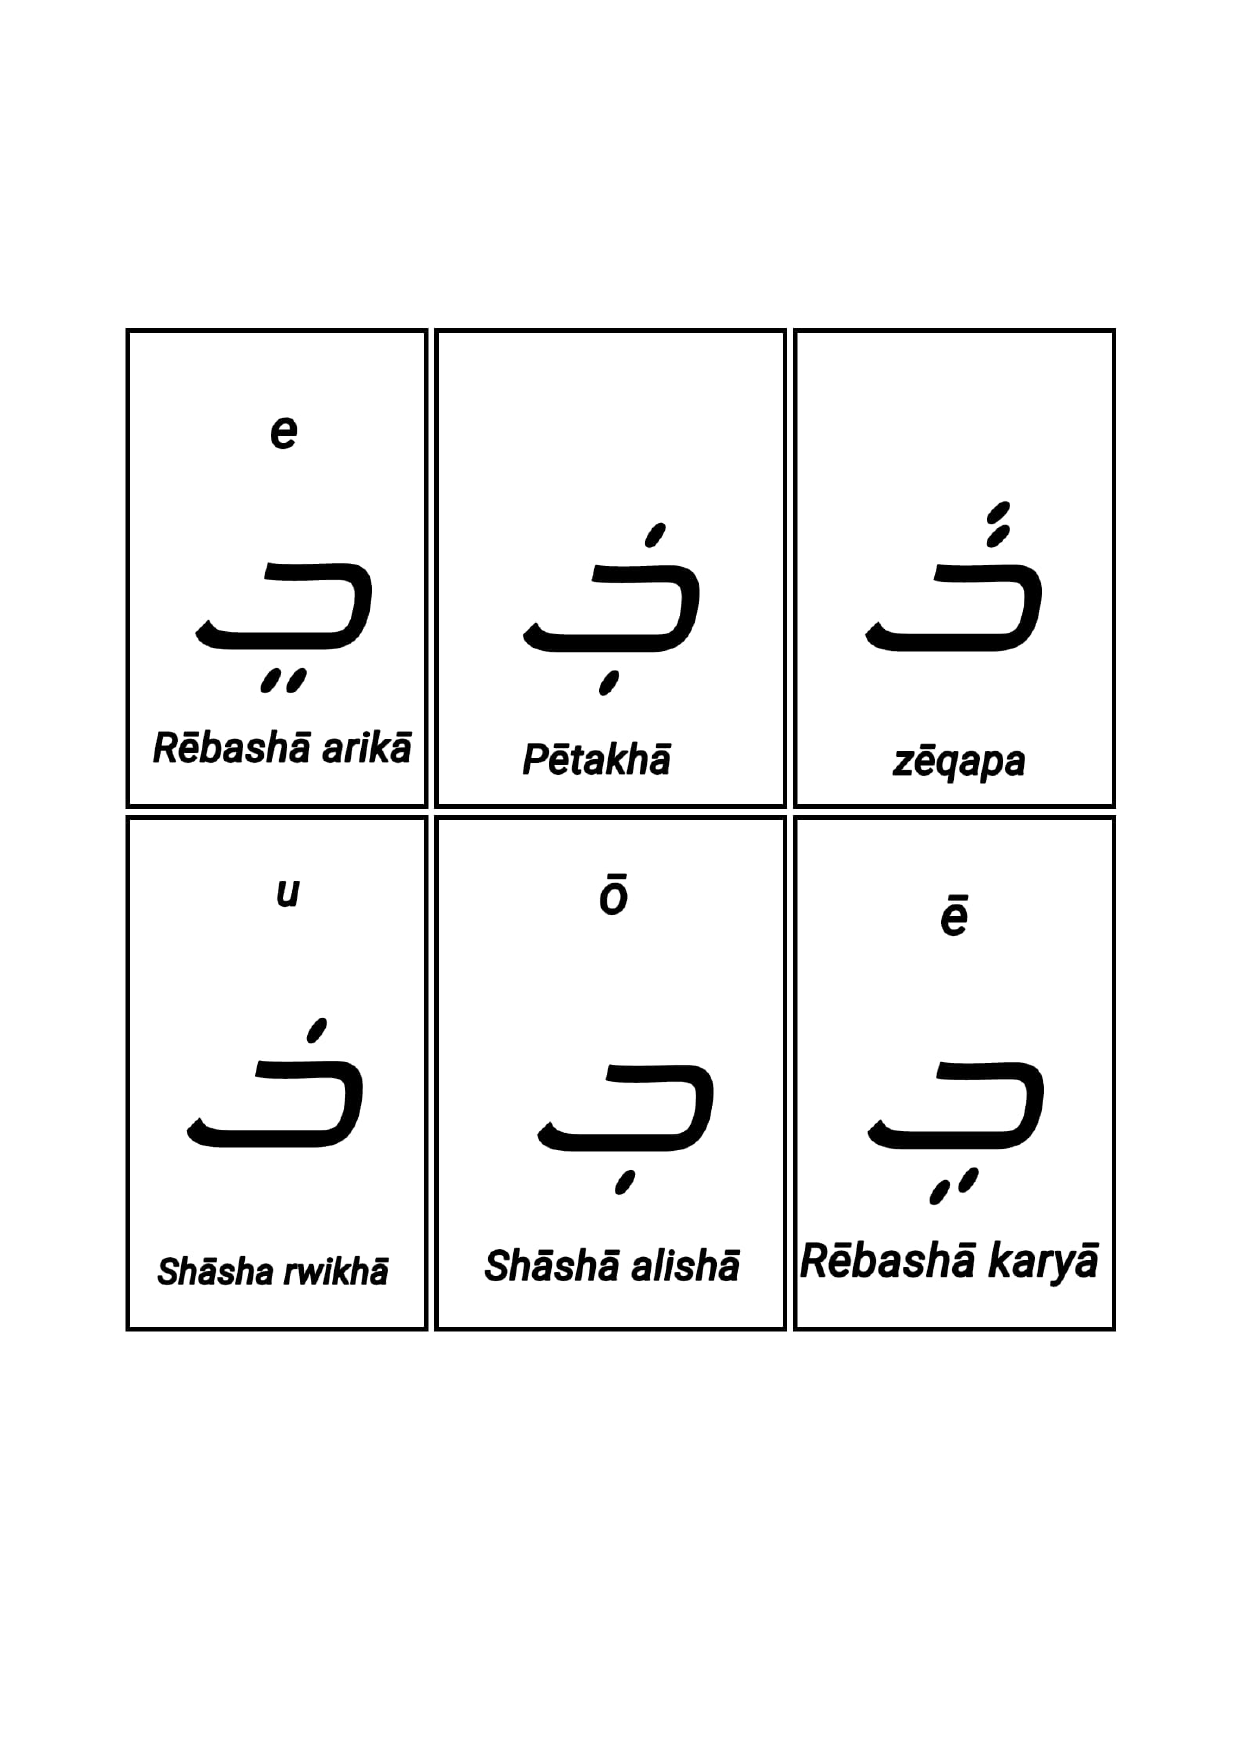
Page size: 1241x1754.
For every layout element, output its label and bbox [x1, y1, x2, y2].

picture [118, 327, 1123, 1332]
